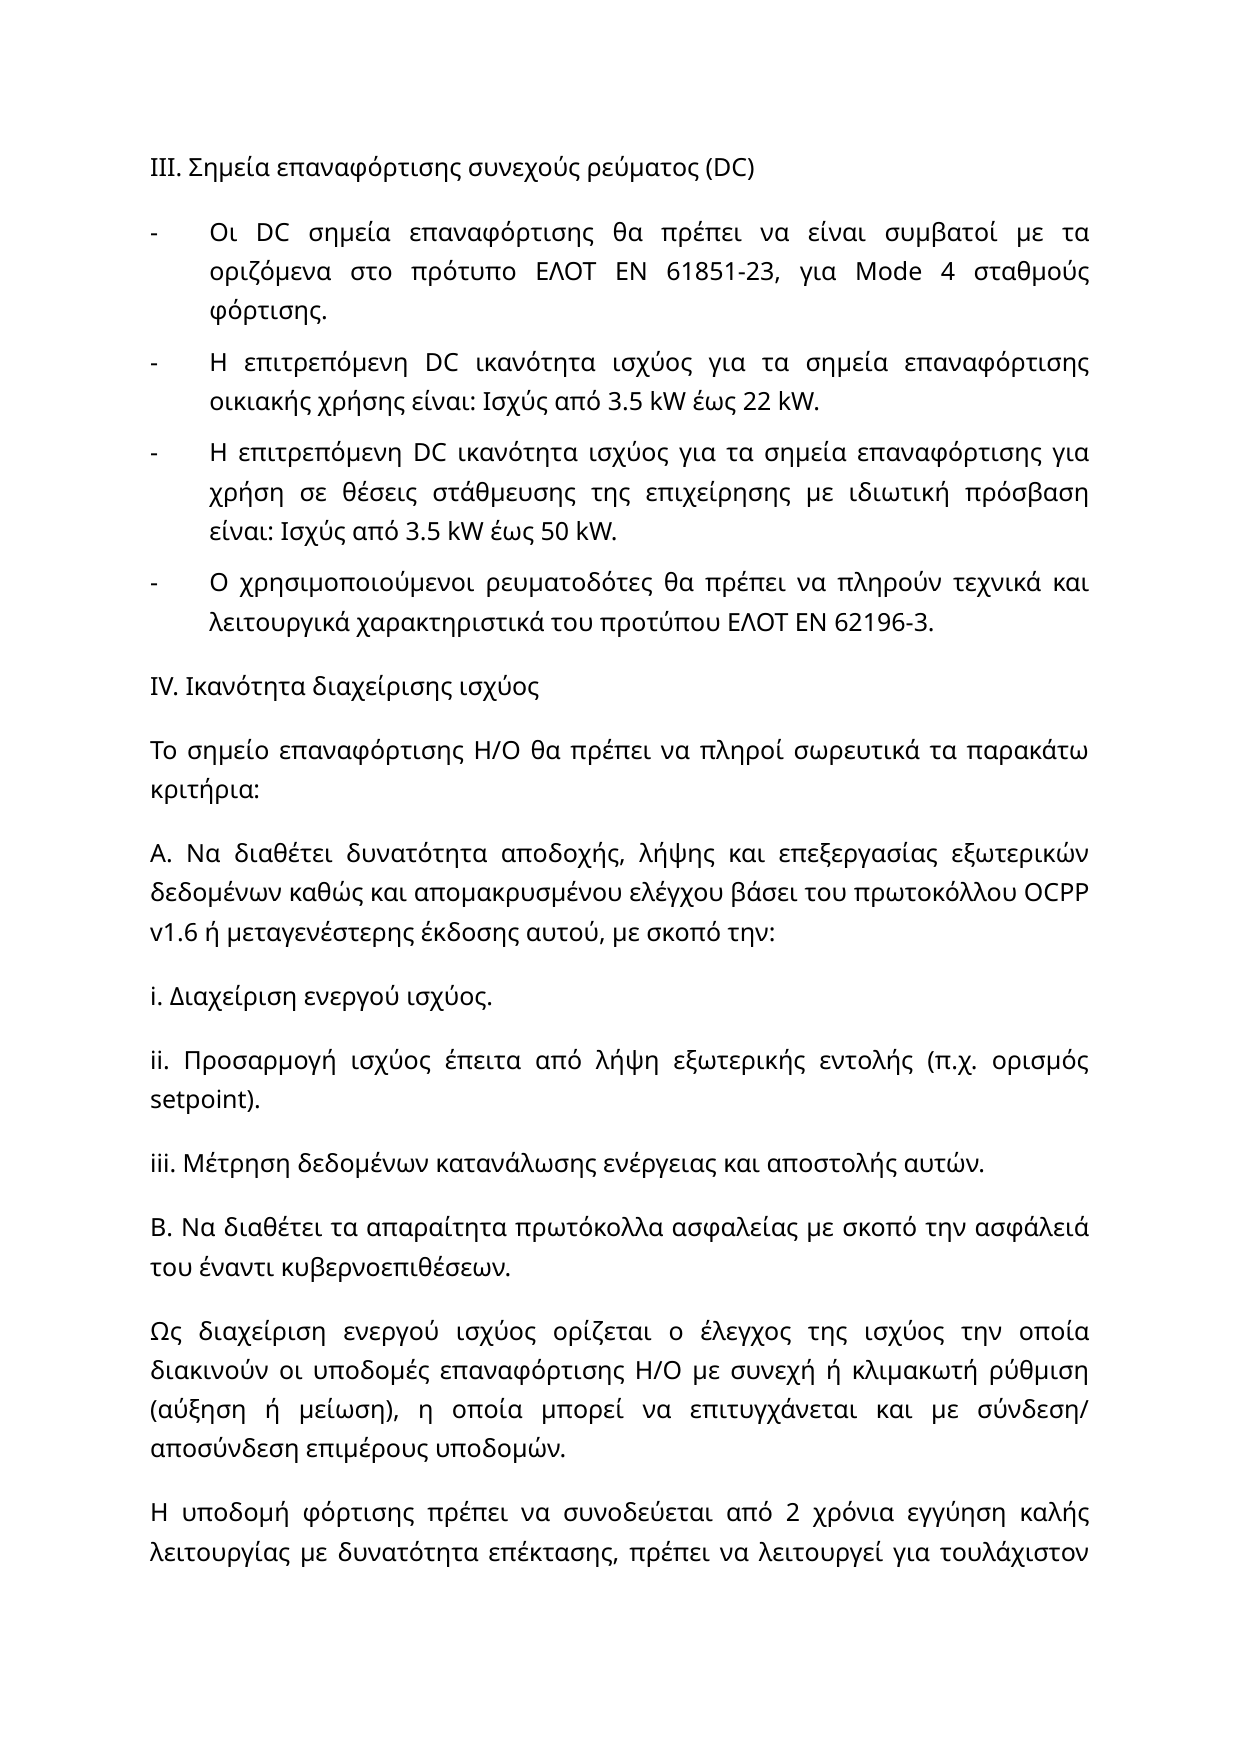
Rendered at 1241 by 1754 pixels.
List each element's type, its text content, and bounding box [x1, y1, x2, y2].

list - Η επιτρεπόμενη DC ικανότητα ισχύος για τα σημεία επαναφόρτισης οικιακής χρήσης είναι: Ισχύς από 3.5 kW έως 22 kW. [150, 344, 1090, 417]
list - Η επιτρεπόμενη DC ικανότητα ισχύος για τα σημεία επαναφόρτισης για χρήση σε θέσεις στάθμευσης της επιχείρησης με ιδιωτική πρόσβαση είναι: Ισχύς από 3.5 kW έως 50 kW. [150, 435, 1090, 547]
text Η υποδομή φόρτισης πρέπει να συνοδεύεται από 2 χρόνια εγγύηση καλής λειτουργίας με δυνατότητα επέκτασης, πρέπει να λειτουργεί για τουλάχιστον [150, 1495, 1090, 1568]
text i. Διαχείριση ενεργού ισχύος. [150, 978, 1090, 1012]
text iii. Μέτρηση δεδομένων κατανάλωσης ενέργειας και αποστολής αυτών. [150, 1146, 1090, 1180]
text Α. Να διαθέτει δυνατότητα αποδοχής, λήψης και επεξεργασίας εξωτερικών δεδομένων καθώς και απομακρυσμένου ελέγχου βάσει του πρωτοκόλλου OCPP v1.6 ή μεταγενέστερης έκδοσης αυτού, με σκοπό την: [150, 836, 1090, 948]
list - Οι DC σημεία επαναφόρτισης θα πρέπει να είναι συμβατοί με τα οριζόμενα στο πρότυπο ΕΛΟΤ ΕΝ 61851-23, για Mode 4 σταθμούς φόρτισης. [150, 214, 1090, 327]
list - Ο χρησιμοποιούμενοι ρευματοδότες θα πρέπει να πληρούν τεχνικά και λειτουργικά χαρακτηριστικά του προτύπου ΕΛΟΤ ΕΝ 62196-3. [150, 565, 1090, 638]
text ii. Προσαρμογή ισχύος έπειτα από λήψη εξωτερικής εντολής (π.χ. ορισμός setpoint). [150, 1042, 1090, 1116]
text Β. Να διαθέτει τα απαραίτητα πρωτόκολλα ασφαλείας με σκοπό την ασφάλειά του έναντι κυβερνοεπιθέσεων. [150, 1210, 1090, 1283]
text IV. Ικανότητα διαχείρισης ισχύος [150, 668, 1090, 702]
text III. Σημεία επαναφόρτισης συνεχούς ρεύματος (DC) [150, 150, 1090, 184]
text To σημείο επαναφόρτισης Η/Ο θα πρέπει να πληροί σωρευτικά τα παρακάτω κριτήρια: [150, 732, 1090, 806]
text Ως διαχείριση ενεργού ισχύος ορίζεται ο έλεγχος της ισχύος την οποία διακινούν οι υποδομές επαναφόρτισης Η/Ο με συνεχή ή κλιμακωτή ρύθμιση (αύξηση ή μείωση), η οποία μπορεί να επιτυγχάνεται και με σύνδεση/ αποσύνδεση επιμέρους υποδομών. [150, 1313, 1090, 1465]
